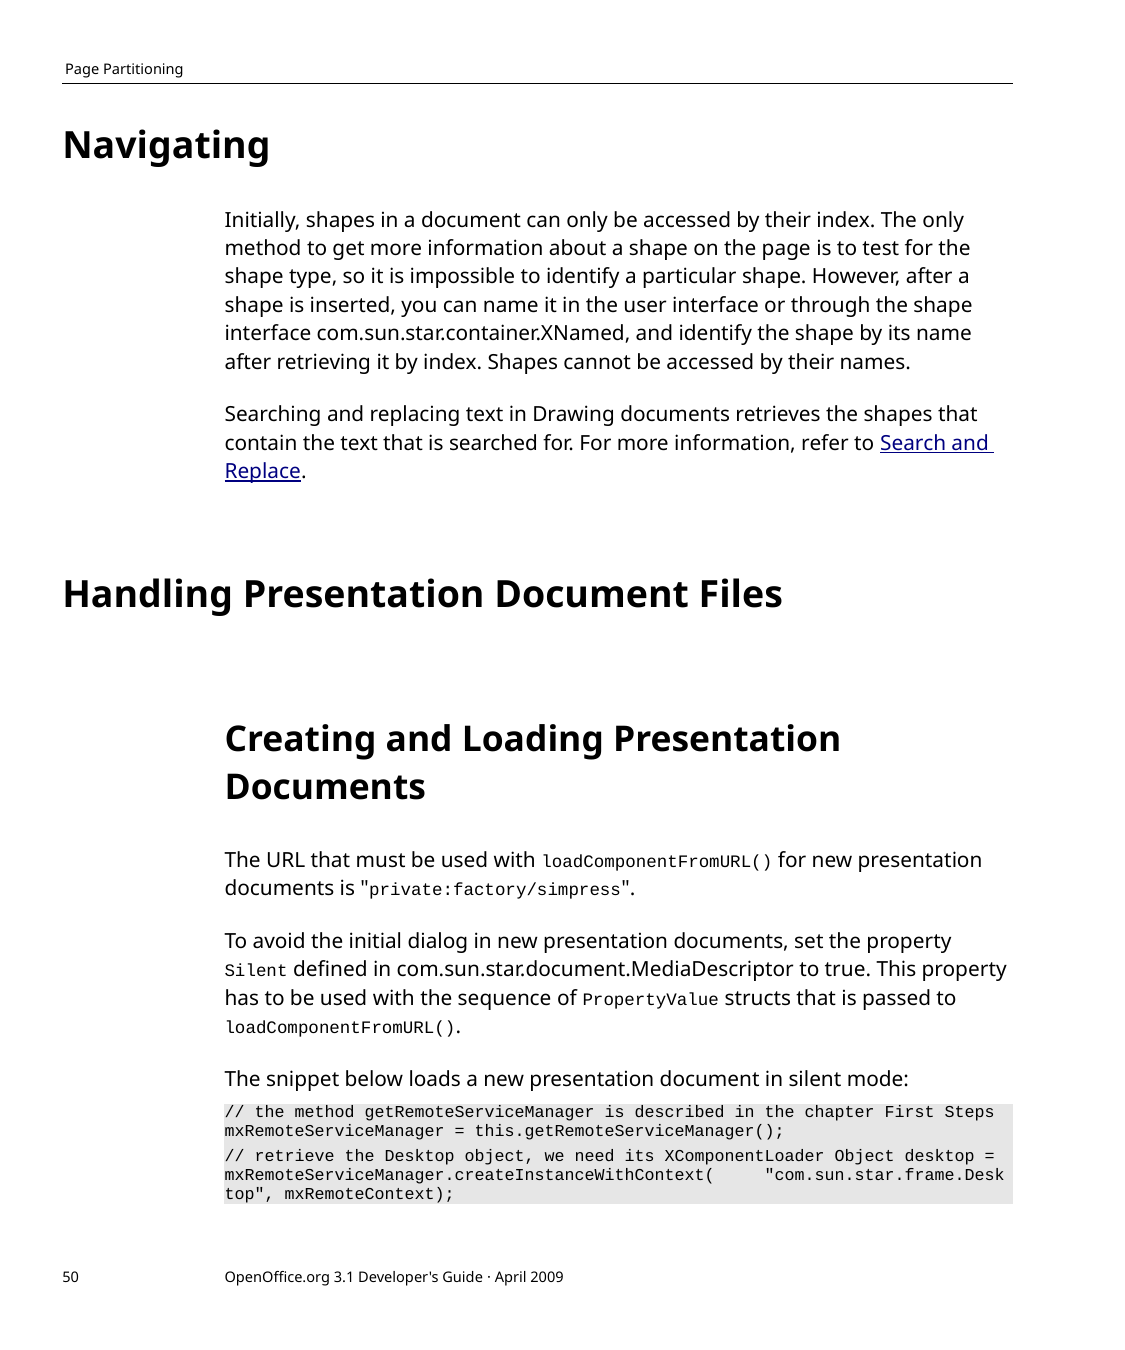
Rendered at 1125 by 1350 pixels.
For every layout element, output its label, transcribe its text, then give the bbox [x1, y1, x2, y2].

subtitle Handling Presentation Document Files [62, 567, 1013, 618]
subtitle Navigating [62, 118, 1013, 169]
text // retrieve the Desktop object, we need its XComponentLoader Object desktop = mxRemoteServiceManager.createInstanceWithContext( "com.sun.star.frame.Desktop", mxRemoteContext); [224, 1148, 1013, 1204]
text // the method getRemoteServiceManager is described in the chapter First Steps mxRemoteServiceManager = this.getRemoteServiceManager(); [224, 1104, 1013, 1142]
subtitle Creating and Loading Presentation Documents [224, 713, 1013, 809]
text To avoid the initial dialog in new presentation documents, set the property Silent defined in com.sun.star.document.MediaDescriptor to true. This property has to be used with the sequence of PropertyValue structs that is passed to loadComponentFromURL(). [224, 926, 1013, 1040]
text Initially, shapes in a document can only be accessed by their index. The only method to get more information about a shape on the page is to test for the shape type, so it is impossible to identify a particular shape. However, after a shape is inserted, you can name it in the user interface or through the shape interface com.sun.star.container.XNamed, and identify the shape by its name after retrieving it by index. Shapes cannot be accessed by their names. [224, 205, 1013, 375]
text The URL that must be used with loadComponentFromURL() for new presentation documents is "private:factory/simpress". [224, 845, 1013, 902]
text The snippet below loads a new presentation document in silent mode: [224, 1064, 1013, 1092]
text Searching and replacing text in Drawing documents retrieves the shapes that contain the text that is searched for. For more information, refer to Search and Replace. [224, 399, 1013, 485]
